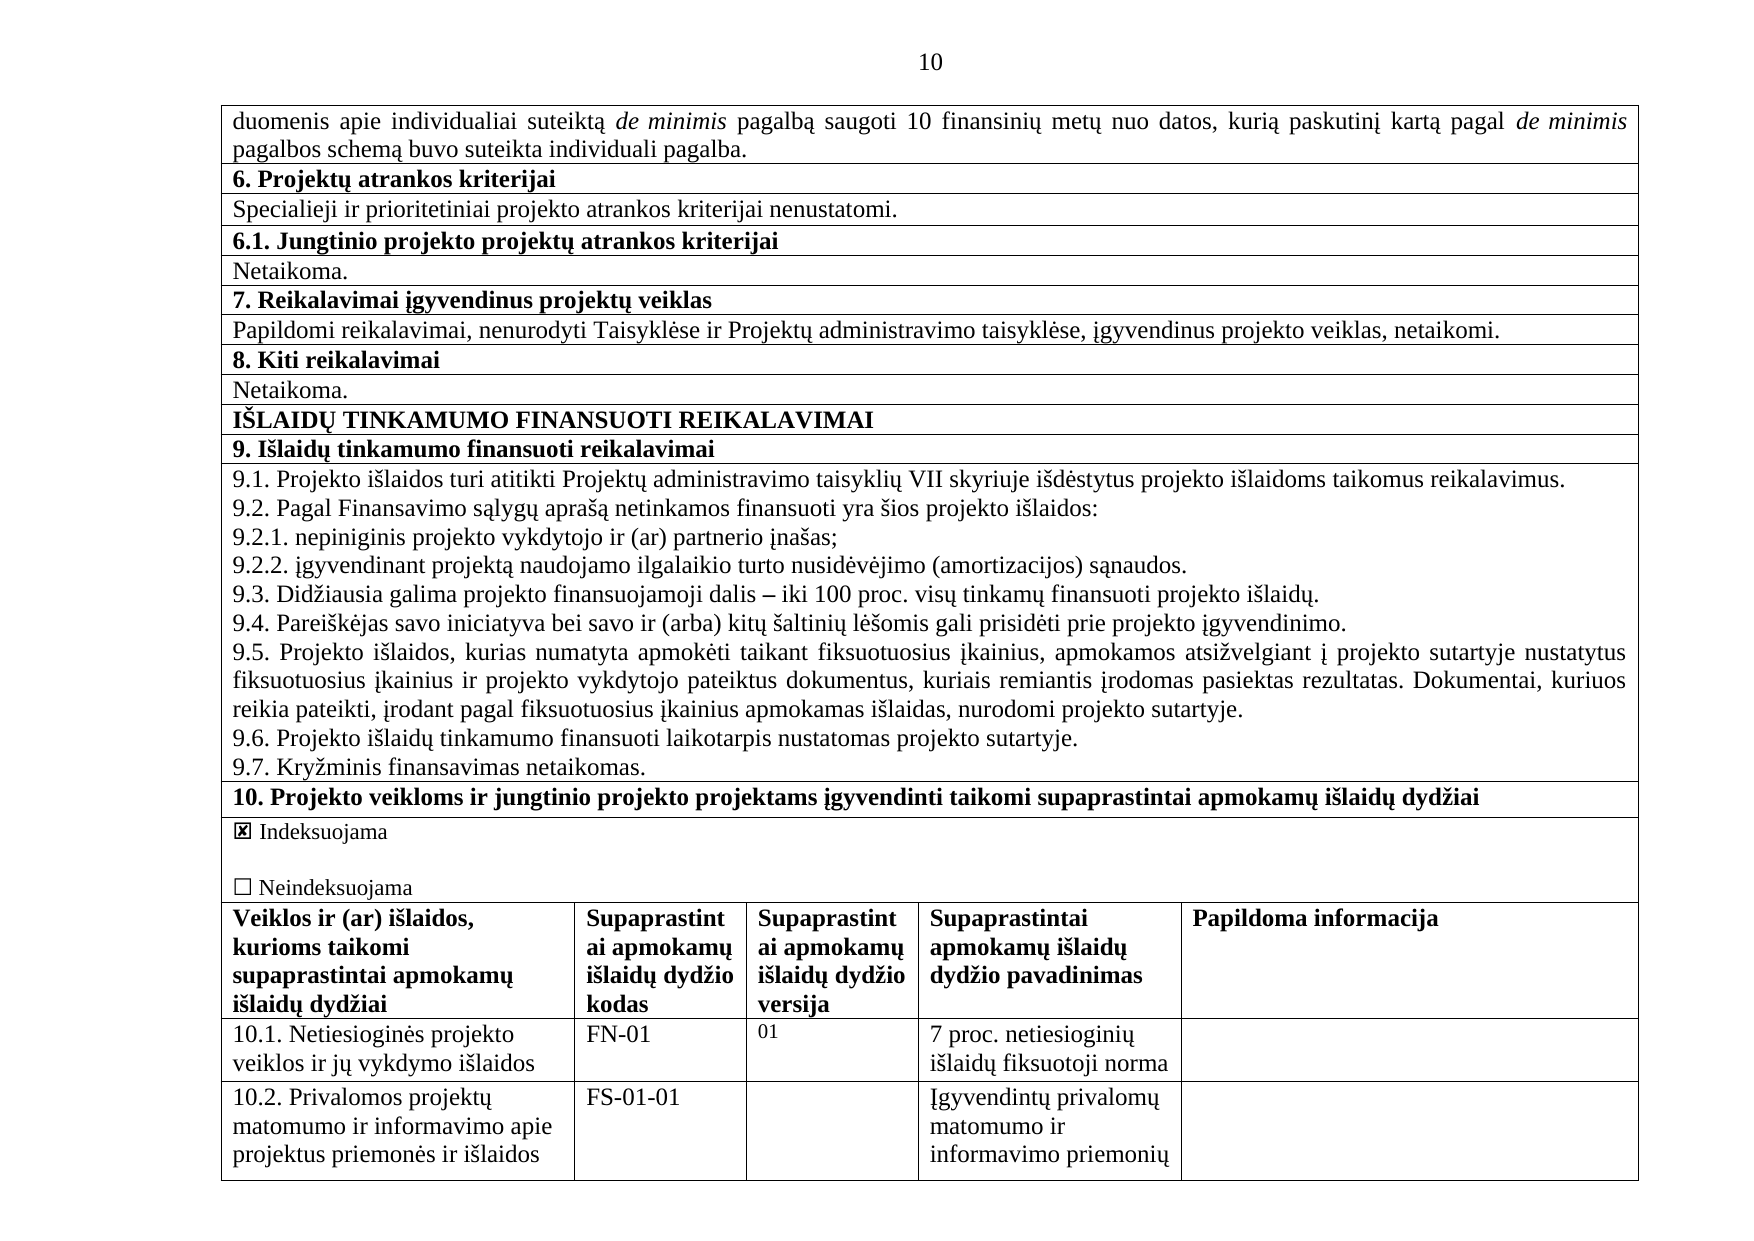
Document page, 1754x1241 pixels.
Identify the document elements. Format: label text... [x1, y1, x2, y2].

table_cell 10. Projekto veikloms ir jungtinio projekto projektams įgyvendinti taikomi supaprastintai apmokamų išlaidų dydžiai [222, 782, 1638, 817]
table_cell 8. Kiti reikalavimai [222, 345, 1638, 374]
table_cell 9. Išlaidų tinkamumo finansuoti reikalavimai [222, 435, 1638, 463]
table_cell 7. Reikalavimai įgyvendinus projektų veiklas [222, 286, 1638, 314]
table_cell [747, 1082, 918, 1180]
table_cell Supaprastintai apmokamų išlaidų dydžio kodas [575, 903, 746, 1018]
table_cell Netaikoma. [222, 256, 1638, 284]
table_cell Supaprastintai apmokamų išlaidų dydžio versija [747, 903, 918, 1018]
table_cell  Indeksuojama ☐ Neindeksuojama [222, 818, 1638, 902]
table_cell duomenis apie individualiai suteiktą de minimis pagalbą saugoti 10 finansinių metų nuo datos, kurią paskutinį kartą pagal de minimis pagalbos schemą buvo suteikta individuali pagalba. [222, 106, 1638, 163]
table_cell 10.2. Privalomos projektų matomumo ir informavimo apie projektus priemonės ir išlaidos [222, 1082, 574, 1180]
table_cell 10.1. Netiesioginės projekto veiklos ir jų vykdymo išlaidos [222, 1019, 574, 1081]
table_cell IŠLAIDŲ TINKAMUMO FINANSUOTI REIKALAVIMAI [222, 405, 1638, 433]
table_cell 7 proc. netiesioginių išlaidų fiksuotoji norma [919, 1019, 1181, 1081]
table_cell FN-01 [575, 1019, 746, 1081]
table_cell 6.1. Jungtinio projekto projektų atrankos kriterijai [222, 226, 1638, 255]
table_cell 9.1. Projekto išlaidos turi atitikti Projektų administravimo taisyklių VII skyriuje išdėstytus projekto išlaidoms taikomus reikalavimus. 9.2. Pagal Finansavimo sąlygų aprašą netinkamos finansuoti yra šios projekto išlaidos: 9.2.1. nepiniginis projekto vykdytojo ir (ar) partnerio įnašas; 9.2.2. įgyvendinant projektą naudojamo ilgalaikio turto nusidėvėjimo (amortizacijos) sąnaudos. 9.3. Didžiausia galima projekto finansuojamoji dalis – iki 100 proc. visų tinkamų finansuoti projekto išlaidų. 9.4. Pareiškėjas savo iniciatyva bei savo ir (arba) kitų šaltinių lėšomis gali prisidėti prie projekto įgyvendinimo. 9.5. Projekto išlaidos, kurias numatyta apmokėti taikant fiksuotuosius įkainius, apmokamos atsižvelgiant į projekto sutartyje nustatytus fiksuotuosius įkainius ir projekto vykdytojo pateiktus dokumentus, kuriais remiantis įrodomas pasiektas rezultatas. Dokumentai, kuriuos reikia pateikti, įrodant pagal fiksuotuosius įkainius apmokamas išlaidas, nurodomi projekto sutartyje. 9.6. Projekto išlaidų tinkamumo finansuoti laikotarpis nustatomas projekto sutartyje. 9.7. Kryžminis finansavimas netaikomas. [222, 464, 1638, 781]
table_cell Supaprastintai apmokamų išlaidų dydžio pavadinimas [919, 903, 1181, 1018]
table_cell Papildoma informacija [1182, 903, 1638, 1018]
table_cell Specialieji ir prioritetiniai projekto atrankos kriterijai nenustatomi. [222, 194, 1638, 225]
table_cell 01 [747, 1019, 918, 1081]
table_cell Netaikoma. [222, 375, 1638, 404]
table_cell Įgyvendintų privalomų matomumo ir informavimo priemonių [919, 1082, 1181, 1180]
table_cell [1182, 1019, 1638, 1081]
table_cell Papildomi reikalavimai, nenurodyti Taisyklėse ir Projektų administravimo taisyklėse, įgyvendinus projekto veiklas, netaikomi. [222, 315, 1638, 344]
table_cell 6. Projektų atrankos kriterijai [222, 164, 1638, 193]
table_cell FS-01-01 [575, 1082, 746, 1180]
table_cell Veiklos ir (ar) išlaidos, kurioms taikomi supaprastintai apmokamų išlaidų dydžiai [222, 903, 574, 1018]
table_cell [1182, 1082, 1638, 1180]
